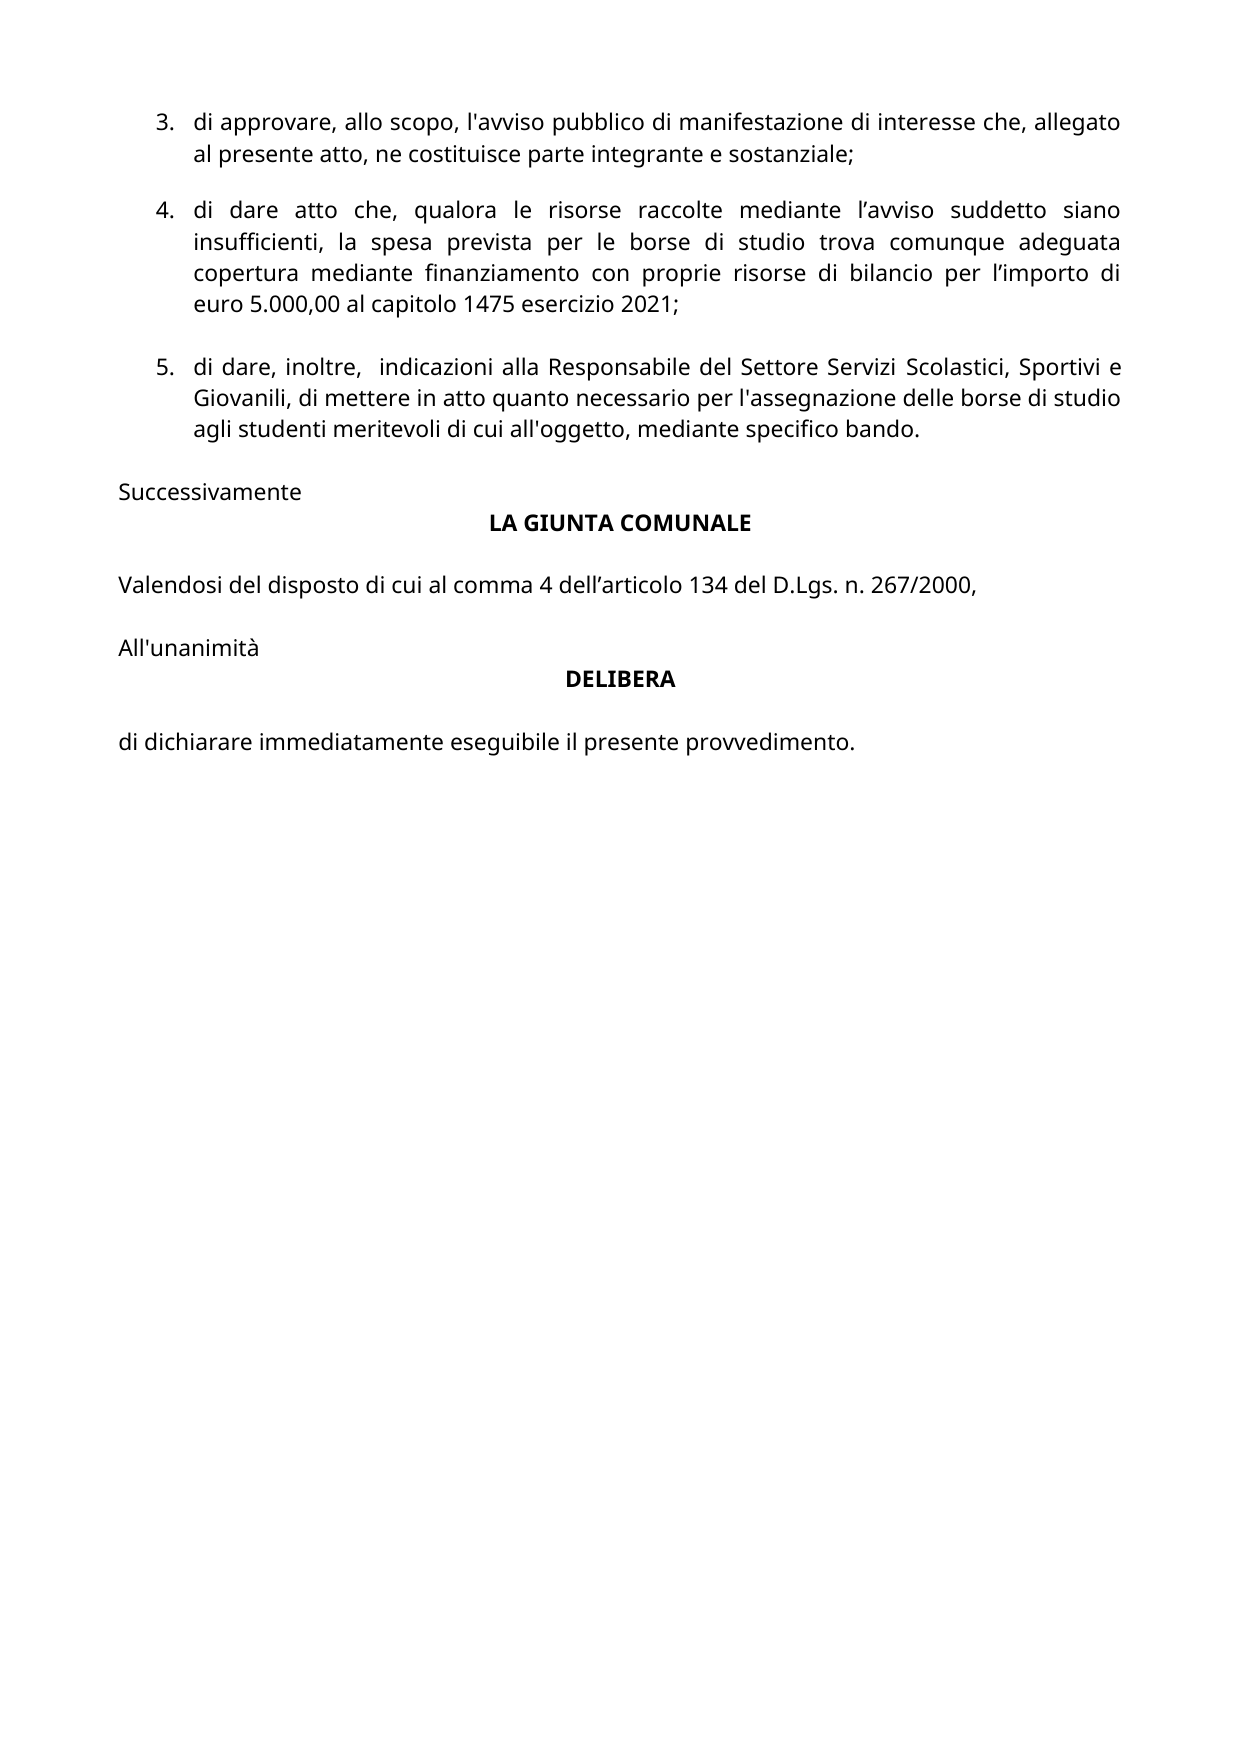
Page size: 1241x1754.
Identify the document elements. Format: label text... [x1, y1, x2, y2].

text di dichiarare immediatamente eseguibile il presente provvedimento. [118, 726, 1122, 757]
text All'unanimità [118, 632, 1122, 663]
list di dare atto che, qualora le risorse raccolte mediante l’avviso suddetto siano insufficienti, la spesa prevista per le borse di studio trova comunque adeguata copertura mediante finanziamento con proprie risorse di bilancio per l’importo di euro 5.000,00 al capitolo 1475 esercizio 2021; [156, 194, 1122, 319]
text LA GIUNTA COMUNALE [118, 507, 1122, 538]
text DELIBERA [118, 663, 1122, 694]
list di dare, inoltre, indicazioni alla Responsabile del Settore Servizi Scolastici, Sportivi e Giovanili, di mettere in atto quanto necessario per l'assegnazione delle borse di studio agli studenti meritevoli di cui all'oggetto, mediante specifico bando. [156, 351, 1122, 444]
list di approvare, allo scopo, l'avviso pubblico di manifestazione di interesse che, allegato al presente atto, ne costituisce parte integrante e sostanziale; [156, 106, 1122, 169]
text Valendosi del disposto di cui al comma 4 dell’articolo 134 del D.Lgs. n. 267/2000, [118, 569, 1122, 601]
text Successivamente [118, 476, 1122, 507]
